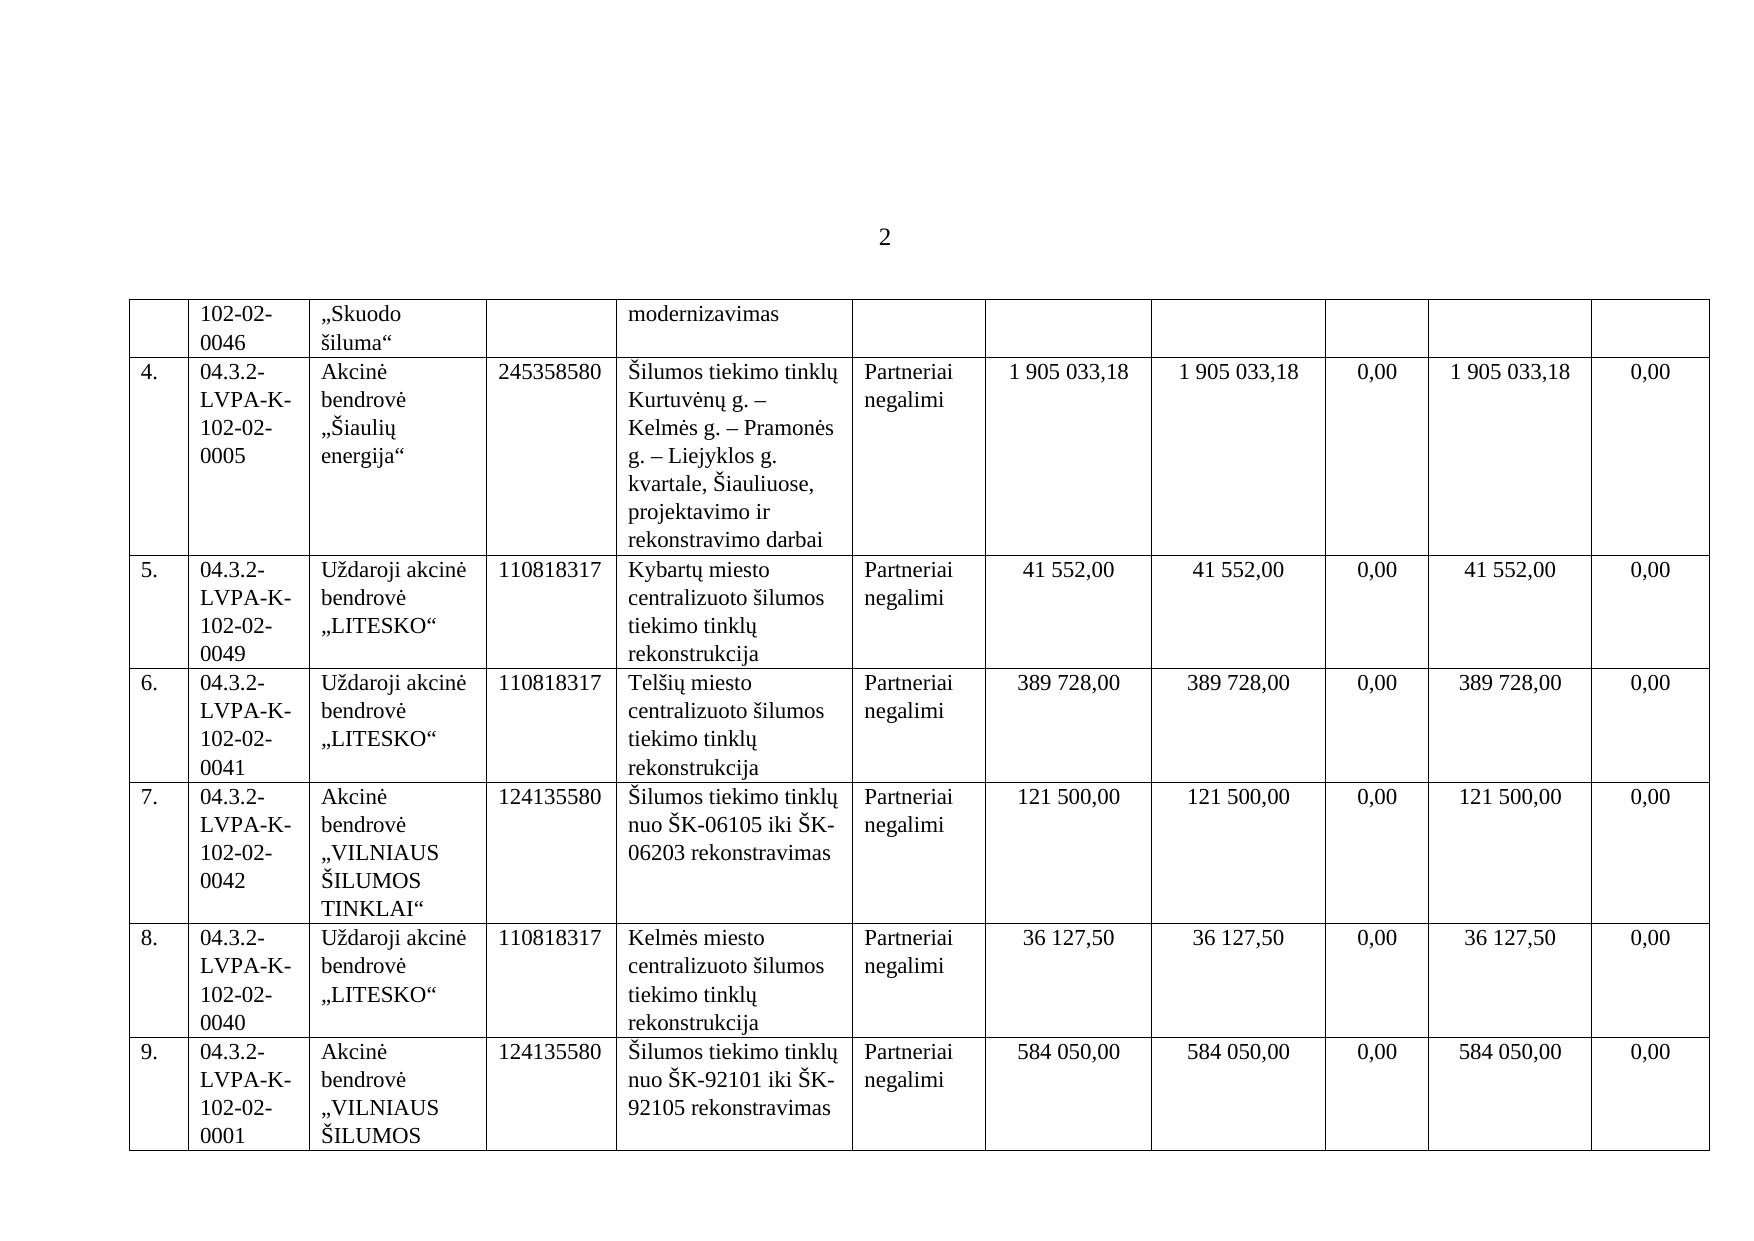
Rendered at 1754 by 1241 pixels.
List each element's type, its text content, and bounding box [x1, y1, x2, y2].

table_cell 04.3.2-LVPA-K-102-02-0001 [189, 1038, 309, 1150]
table_cell 04.3.2-LVPA-K-102-02-0005 [189, 358, 309, 554]
table_cell Partneriai negalimi [853, 556, 985, 668]
table_cell Akcinė bendrovė „Šiaulių energija“ [310, 358, 486, 554]
table_cell [130, 300, 188, 357]
table_cell 0,00 [1592, 669, 1709, 782]
table_cell [1592, 300, 1709, 357]
table_cell 584 050,00 [1152, 1038, 1325, 1150]
table_cell Partneriai negalimi [853, 358, 985, 554]
table_cell modernizavimas [617, 300, 852, 357]
table_cell 04.3.2-LVPA-K-102-02-0040 [189, 924, 309, 1037]
table_cell [1152, 300, 1325, 357]
table_cell Telšių miesto centralizuoto šilumos tiekimo tinklų rekonstrukcija [617, 669, 852, 782]
table_cell 0,00 [1326, 556, 1428, 668]
table_cell 1 905 033,18 [1429, 358, 1591, 554]
table_cell 9. [130, 1038, 188, 1150]
table_cell 5. [130, 556, 188, 668]
table_cell Kybartų miesto centralizuoto šilumos tiekimo tinklų rekonstrukcija [617, 556, 852, 668]
table_cell Partneriai negalimi [853, 1038, 985, 1150]
table_cell Uždaroji akcinė bendrovė „LITESKO“ [310, 556, 486, 668]
table_cell 36 127,50 [1429, 924, 1591, 1037]
table_cell 0,00 [1326, 783, 1428, 923]
table_cell 102-02-0046 [189, 300, 309, 357]
table_cell 124135580 [487, 1038, 616, 1150]
table_cell [1326, 300, 1428, 357]
table_cell Partneriai negalimi [853, 924, 985, 1037]
table_cell [487, 300, 616, 357]
table_cell 124135580 [487, 783, 616, 923]
table_cell 36 127,50 [1152, 924, 1325, 1037]
table_cell 110818317 [487, 669, 616, 782]
table_cell 0,00 [1326, 358, 1428, 554]
table_cell 6. [130, 669, 188, 782]
table_cell 1 905 033,18 [1152, 358, 1325, 554]
table_cell Partneriai negalimi [853, 783, 985, 923]
table_cell 389 728,00 [1429, 669, 1591, 782]
table_cell 0,00 [1326, 924, 1428, 1037]
table_cell „Skuodo šiluma“ [310, 300, 486, 357]
table_cell 121 500,00 [1429, 783, 1591, 923]
table_cell 389 728,00 [986, 669, 1151, 782]
table_cell 245358580 [487, 358, 616, 554]
table_cell 0,00 [1592, 358, 1709, 554]
table_cell Partneriai negalimi [853, 669, 985, 782]
table_cell 04.3.2-LVPA-K-102-02-0041 [189, 669, 309, 782]
table_cell 0,00 [1592, 556, 1709, 668]
table_cell [853, 300, 985, 357]
table_cell Kelmės miesto centralizuoto šilumos tiekimo tinklų rekonstrukcija [617, 924, 852, 1037]
table_cell 110818317 [487, 556, 616, 668]
table_cell 0,00 [1326, 1038, 1428, 1150]
table_cell Akcinė bendrovė „VILNIAUS ŠILUMOS [310, 1038, 486, 1150]
table_cell 584 050,00 [1429, 1038, 1591, 1150]
table_cell [1429, 300, 1591, 357]
table_cell 110818317 [487, 924, 616, 1037]
table_cell 389 728,00 [1152, 669, 1325, 782]
table_cell Akcinė bendrovė „VILNIAUS ŠILUMOS TINKLAI“ [310, 783, 486, 923]
table_cell 1 905 033,18 [986, 358, 1151, 554]
table_cell 04.3.2-LVPA-K-102-02-0049 [189, 556, 309, 668]
table_cell 584 050,00 [986, 1038, 1151, 1150]
table_cell 36 127,50 [986, 924, 1151, 1037]
table_cell 41 552,00 [986, 556, 1151, 668]
table_cell 121 500,00 [986, 783, 1151, 923]
table_cell 7. [130, 783, 188, 923]
table_cell 121 500,00 [1152, 783, 1325, 923]
table_cell Šilumos tiekimo tinklų nuo ŠK-06105 iki ŠK-06203 rekonstravimas [617, 783, 852, 923]
table_cell 4. [130, 358, 188, 554]
table_cell 0,00 [1326, 669, 1428, 782]
table_cell 04.3.2-LVPA-K-102-02-0042 [189, 783, 309, 923]
table_cell 0,00 [1592, 924, 1709, 1037]
table_cell Uždaroji akcinė bendrovė „LITESKO“ [310, 924, 486, 1037]
table_cell [986, 300, 1151, 357]
table_cell 8. [130, 924, 188, 1037]
table_cell 41 552,00 [1152, 556, 1325, 668]
table_cell 0,00 [1592, 783, 1709, 923]
table_cell 0,00 [1592, 1038, 1709, 1150]
table_cell Uždaroji akcinė bendrovė „LITESKO“ [310, 669, 486, 782]
table_cell Šilumos tiekimo tinklų Kurtuvėnų g. – Kelmės g. – Pramonės g. – Liejyklos g. kvartale, Šiauliuose, projektavimo ir rekonstravimo darbai [617, 358, 852, 554]
table_cell Šilumos tiekimo tinklų nuo ŠK-92101 iki ŠK-92105 rekonstravimas [617, 1038, 852, 1150]
table_cell 41 552,00 [1429, 556, 1591, 668]
